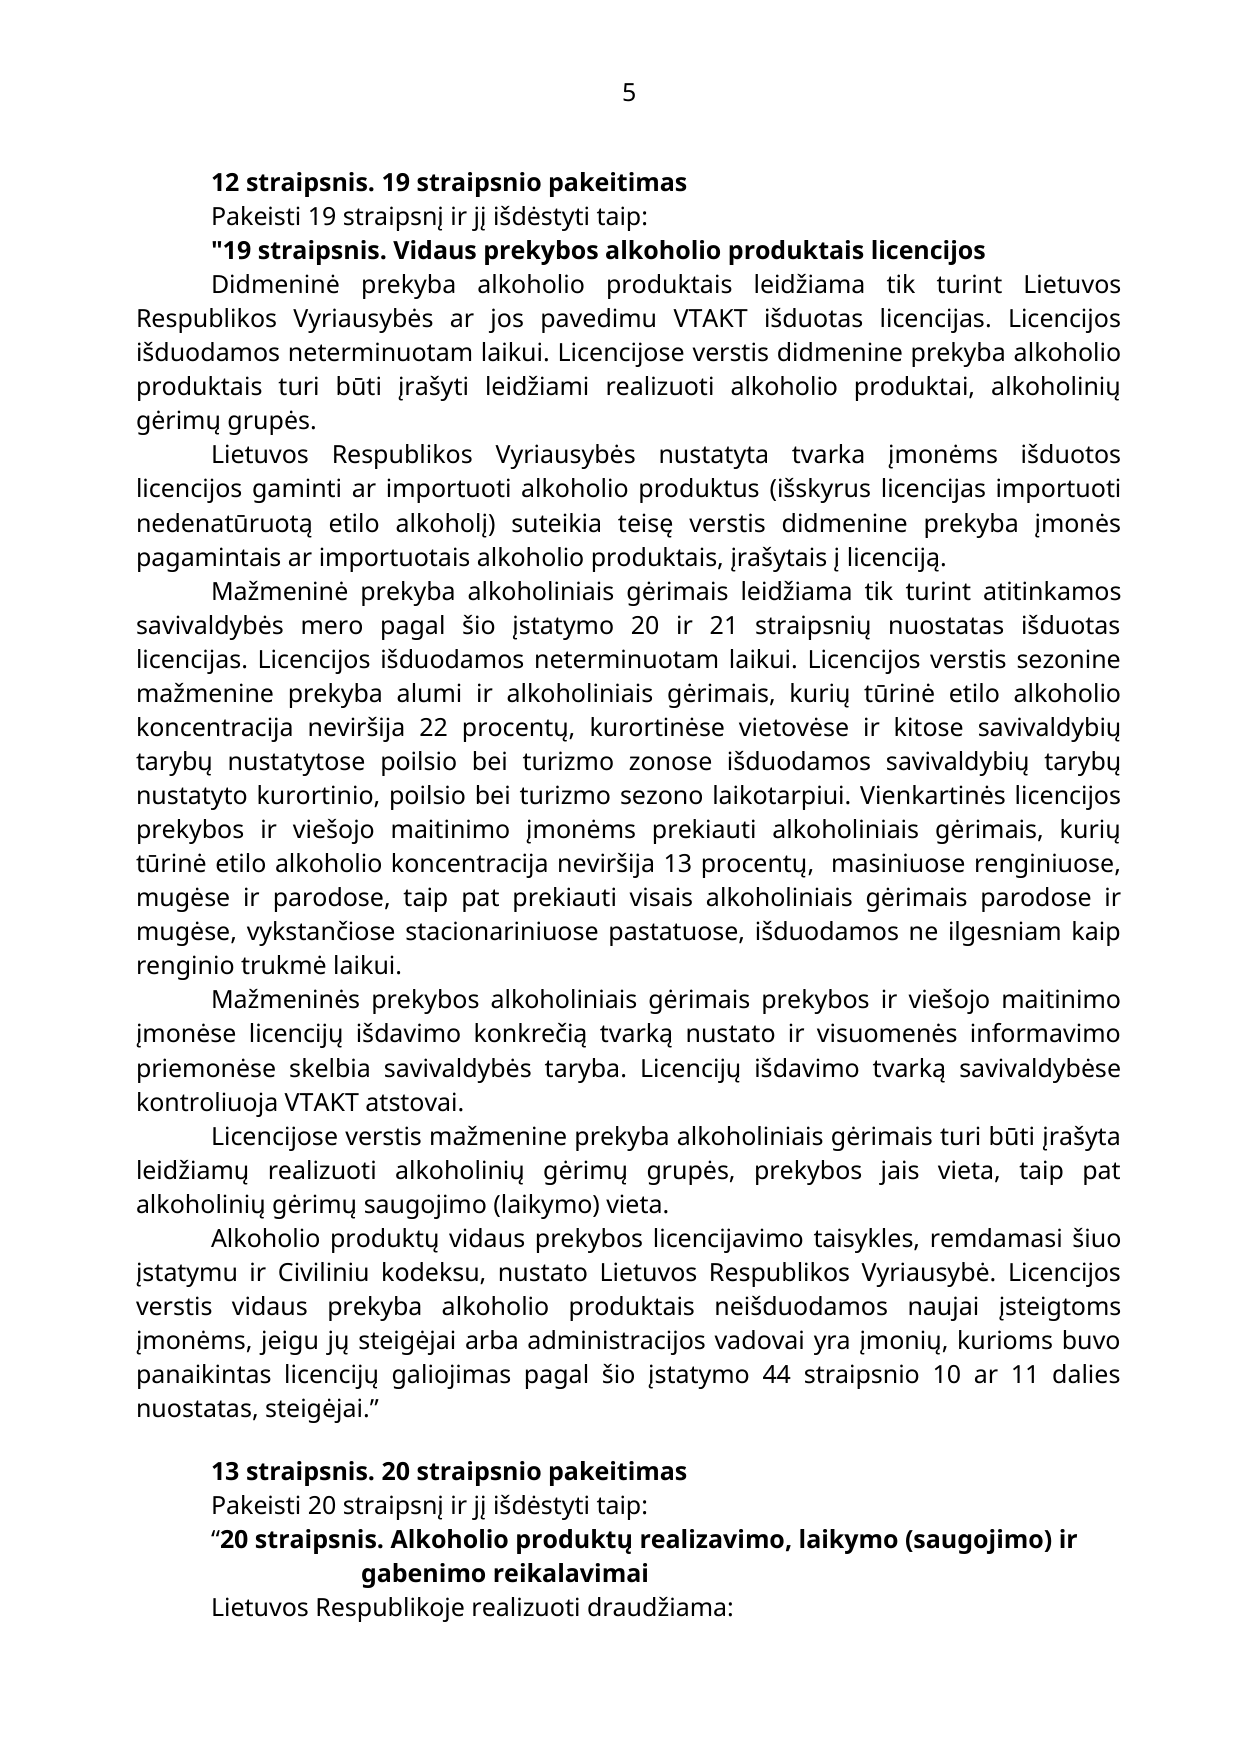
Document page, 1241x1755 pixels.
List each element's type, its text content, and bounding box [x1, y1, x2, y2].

text Mažmeninės prekybos alkoholiniais gėrimais prekybos ir viešojo maitinimo įmonėse licencijų išdavimo konkrečią tvarką nustato ir visuomenės informavimo priemonėse skelbia savivaldybės taryba. Licencijų išdavimo tvarką savivaldybėse kontroliuoja VTAKT atstovai. [136, 982, 1122, 1118]
text Lietuvos Respublikoje realizuoti draudžiama: [136, 1590, 1122, 1624]
text Licencijose verstis mažmenine prekyba alkoholiniais gėrimais turi būti įrašyta leidžiamų realizuoti alkoholinių gėrimų grupės, prekybos jais vieta, taip pat alkoholinių gėrimų saugojimo (laikymo) vieta. [136, 1118, 1122, 1221]
text 12 straipsnis. 19 straipsnio pakeitimas [136, 164, 1122, 199]
text 13 straipsnis. 20 straipsnio pakeitimas [136, 1454, 1122, 1488]
text Alkoholio produktų vidaus prekybos licencijavimo taisykles, remdamasi šiuo įstatymu ir Civiliniu kodeksu, nustato Lietuvos Respublikos Vyriausybė. Licencijos verstis vidaus prekyba alkoholio produktais neišduodamos naujai įsteigtoms įmonėms, jeigu jų steigėjai arba administracijos vadovai yra įmonių, kurioms buvo panaikintas licencijų galiojimas pagal šio įstatymo 44 straipsnio 10 ar 11 dalies nuostatas, steigėjai.” [136, 1221, 1122, 1425]
text Lietuvos Respublikos Vyriausybės nustatyta tvarka įmonėms išduotos licencijos gaminti ar importuoti alkoholio produktus (išskyrus licencijas importuoti nedenatūruotą etilo alkoholį) suteikia teisę verstis didmenine prekyba įmonės pagamintais ar importuotais alkoholio produktais, įrašytais į licenciją. [136, 437, 1122, 573]
text Pakeisti 20 straipsnį ir jį išdėstyti taip: [136, 1488, 1122, 1522]
text "19 straipsnis. Vidaus prekybos alkoholio produktais licencijos [136, 233, 1122, 267]
text “20 straipsnis. Alkoholio produktų realizavimo, laikymo (saugojimo) ir [136, 1522, 1122, 1556]
text Pakeisti 19 straipsnį ir jį išdėstyti taip: [136, 199, 1122, 233]
text gabenimo reikalavimai [286, 1556, 1122, 1590]
text Mažmeninė prekyba alkoholiniais gėrimais leidžiama tik turint atitinkamos savivaldybės mero pagal šio įstatymo 20 ir 21 straipsnių nuostatas išduotas licencijas. Licencijos išduodamos neterminuotam laikui. Licencijos verstis sezonine mažmenine prekyba alumi ir alkoholiniais gėrimais, kurių tūrinė etilo alkoholio koncentracija neviršija 22 procentų, kurortinėse vietovėse ir kitose savivaldybių tarybų nustatytose poilsio bei turizmo zonose išduodamos savivaldybių tarybų nustatyto kurortinio, poilsio bei turizmo sezono laikotarpiui. Vienkartinės licencijos prekybos ir viešojo maitinimo įmonėms prekiauti alkoholiniais gėrimais, kurių tūrinė etilo alkoholio koncentracija neviršija 13 procentų, masiniuose renginiuose, mugėse ir parodose, taip pat prekiauti visais alkoholiniais gėrimais parodose ir mugėse, vykstančiose stacionariniuose pastatuose, išduodamos ne ilgesniam kaip renginio trukmė laikui. [136, 573, 1122, 982]
text Didmeninė prekyba alkoholio produktais leidžiama tik turint Lietuvos Respublikos Vyriausybės ar jos pavedimu VTAKT išduotas licencijas. Licencijos išduodamos neterminuotam laikui. Licencijose verstis didmenine prekyba alkoholio produktais turi būti įrašyti leidžiami realizuoti alkoholio produktai, alkoholinių gėrimų grupės. [136, 267, 1122, 437]
